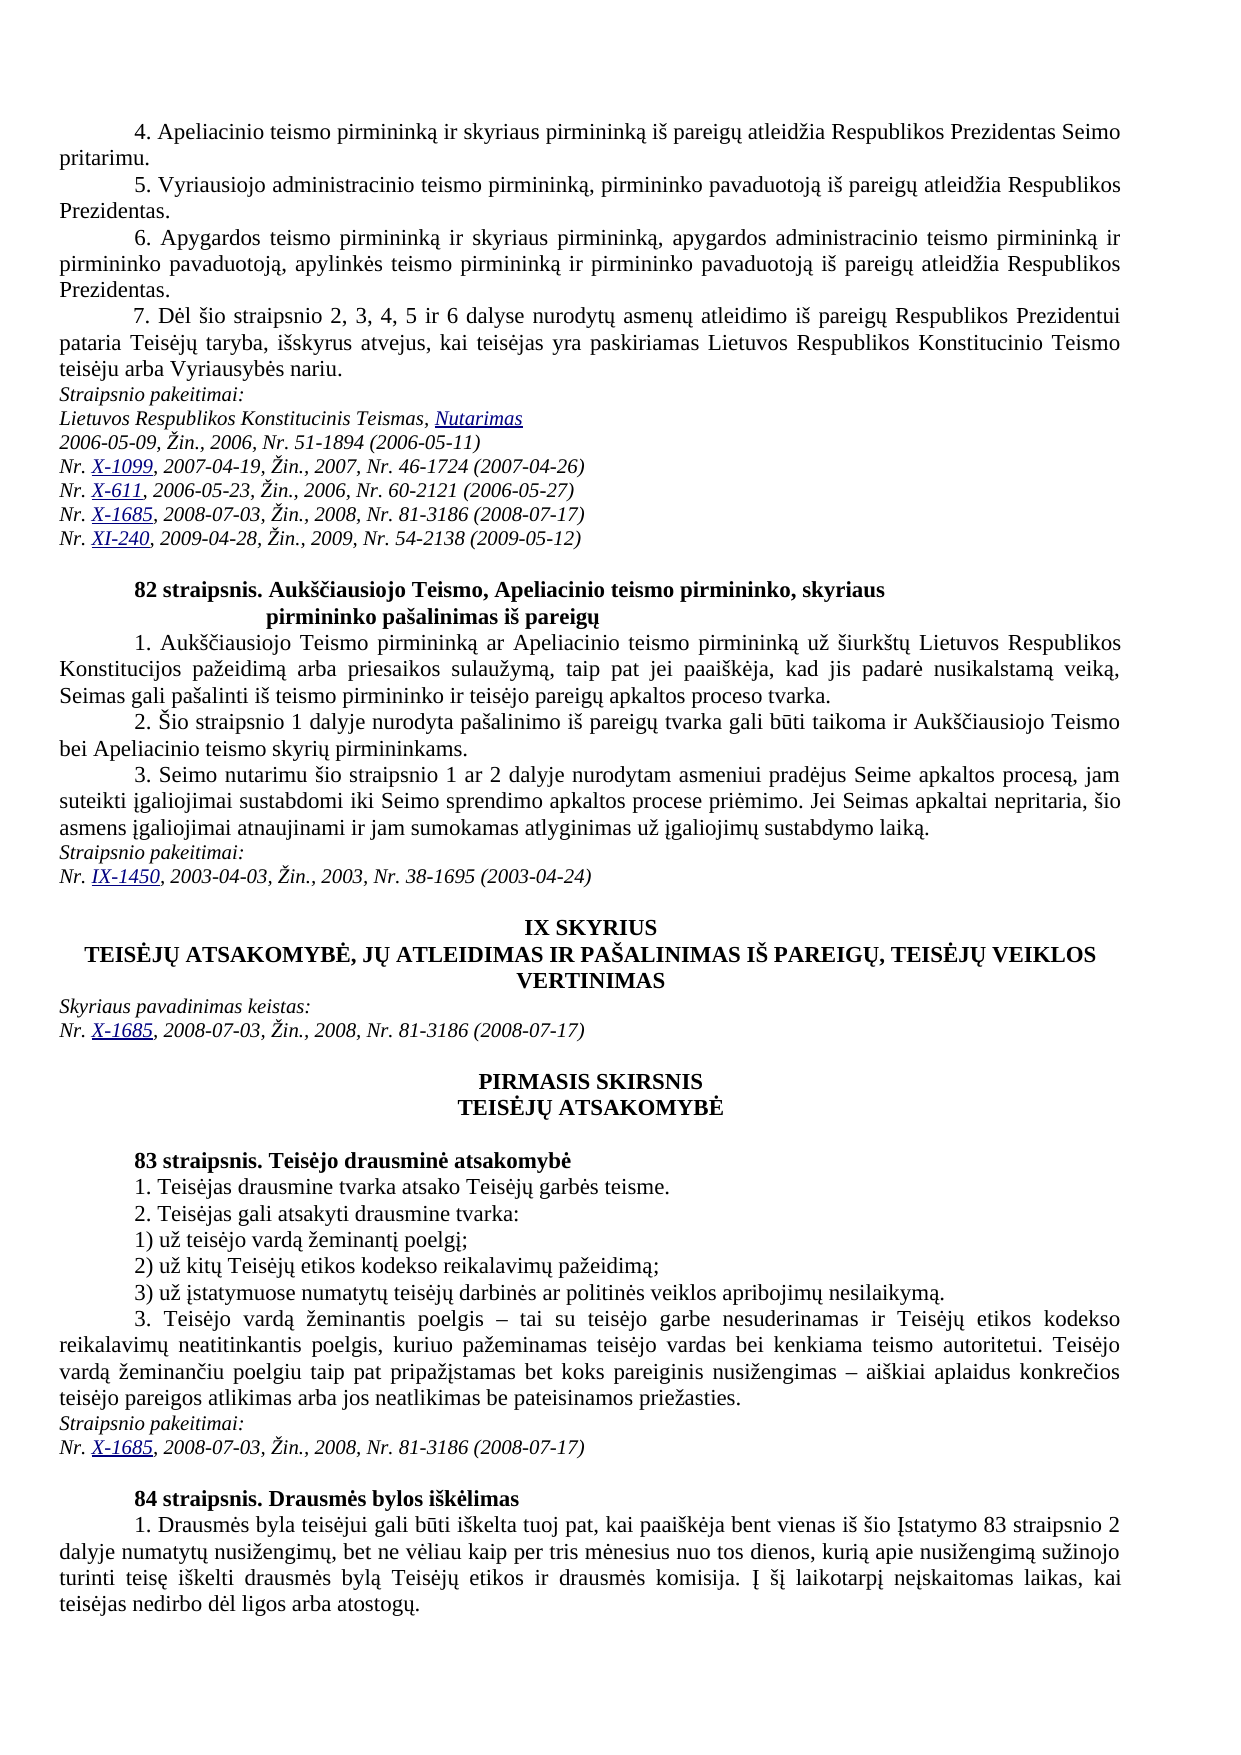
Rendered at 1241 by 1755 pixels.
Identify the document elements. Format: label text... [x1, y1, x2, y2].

text TEISĖJŲ ATSAKOMYBĖ [59, 1094, 1122, 1121]
text Nr. X-1685, 2008-07-03, Žin., 2008, Nr. 81-3186 (2008-07-17) [59, 1435, 1122, 1459]
text 5. Vyriausiojo administracinio teismo pirmininką, pirmininko pavaduotoją iš pareigų atleidžia Respublikos Prezidentas. [59, 171, 1122, 223]
text 1) už teisėjo vardą žeminantį poelgį; [59, 1226, 1122, 1252]
text 2006-05-09, Žin., 2006, Nr. 51-1894 (2006-05-11) [59, 430, 1122, 454]
text Straipsnio pakeitimai: [59, 840, 1122, 864]
text pirmininko pašalinimas iš pareigų [266, 603, 1122, 629]
text Straipsnio pakeitimai: [59, 382, 1122, 406]
text 2) už kitų Teisėjų etikos kodekso reikalavimų pažeidimą; [59, 1252, 1122, 1279]
text 3. Teisėjo vardą žeminantis poelgis – tai su teisėjo garbe nesuderinamas ir Teisėjų etikos kodekso reikalavimų neatitinkantis poelgis, kuriuo pažeminamas teisėjo vardas bei kenkiama teismo autoritetui. Teisėjo vardą žeminančiu poelgiu taip pat pripažįstamas bet koks pareiginis nusižengimas – aiškiai aplaidus konkrečios teisėjo pareigos atlikimas arba jos neatlikimas be pateisinamos priežasties. [59, 1305, 1122, 1411]
text Straipsnio pakeitimai: [59, 1411, 1122, 1435]
text 4. Apeliacinio teismo pirmininką ir skyriaus pirmininką iš pareigų atleidžia Respublikos Prezidentas Seimo pritarimu. [59, 118, 1122, 171]
text 7. Dėl šio straipsnio 2, 3, 4, 5 ir 6 dalyse nurodytų asmenų atleidimo iš pareigų Respublikos Prezidentui pataria Teisėjų taryba, išskyrus atvejus, kai teisėjas yra paskiriamas Lietuvos Respublikos Konstitucinio Teismo teisėju arba Vyriausybės nariu. [59, 303, 1122, 382]
text Nr. X-1099, 2007-04-19, Žin., 2007, Nr. 46-1724 (2007-04-26) [59, 454, 1122, 478]
text Lietuvos Respublikos Konstitucinis Teismas, Nutarimas [59, 406, 1122, 430]
text 2. Teisėjas gali atsakyti drausmine tvarka: [59, 1200, 1122, 1226]
text TEISĖJŲ ATSAKOMYBĖ, JŲ ATLEIDIMAS IR PAŠALINIMAS IŠ PAREIGŲ, TEISĖJŲ VEIKLOS VERTINIMAS [59, 941, 1122, 993]
text IX SKYRIUS [59, 914, 1122, 941]
text Nr. XI-240, 2009-04-28, Žin., 2009, Nr. 54-2138 (2009-05-12) [59, 526, 1122, 550]
text Nr. X-1685, 2008-07-03, Žin., 2008, Nr. 81-3186 (2008-07-17) [59, 502, 1122, 526]
text 84 straipsnis. Drausmės bylos iškėlimas [59, 1485, 1122, 1511]
text Skyriaus pavadinimas keistas: [59, 993, 1122, 1018]
text Nr. X-611, 2006-05-23, Žin., 2006, Nr. 60-2121 (2006-05-27) [59, 478, 1122, 502]
text 6. Apygardos teismo pirmininką ir skyriaus pirmininką, apygardos administracinio teismo pirmininką ir pirmininko pavaduotoją, apylinkės teismo pirmininką ir pirmininko pavaduotoją iš pareigų atleidžia Respublikos Prezidentas. [59, 223, 1122, 303]
text 3. Seimo nutarimu šio straipsnio 1 ar 2 dalyje nurodytam asmeniui pradėjus Seime apkaltos procesą, jam suteikti įgaliojimai sustabdomi iki Seimo sprendimo apkaltos procese priėmimo. Jei Seimas apkaltai nepritaria, šio asmens įgaliojimai atnaujinami ir jam sumokamas atlyginimas už įgaliojimų sustabdymo laiką. [59, 761, 1122, 840]
text 1. Drausmės byla teisėjui gali būti iškelta tuoj pat, kai paaiškėja bent vienas iš šio Įstatymo 83 straipsnio 2 dalyje numatytų nusižengimų, bet ne vėliau kaip per tris mėnesius nuo tos dienos, kurią apie nusižengimą sužinojo turinti teisę iškelti drausmės bylą Teisėjų etikos ir drausmės komisija. Į šį laikotarpį neįskaitomas laikas, kai teisėjas nedirbo dėl ligos arba atostogų. [59, 1511, 1122, 1617]
text 1. Aukščiausiojo Teismo pirmininką ar Apeliacinio teismo pirmininką už šiurkštų Lietuvos Respublikos Konstitucijos pažeidimą arba priesaikos sulaužymą, taip pat jei paaiškėja, kad jis padarė nusikalstamą veiką, Seimas gali pašalinti iš teismo pirmininko ir teisėjo pareigų apkaltos proceso tvarka. [59, 629, 1122, 708]
text 82 straipsnis. Aukščiausiojo Teismo, Apeliacinio teismo pirmininko, skyriaus [134, 576, 1122, 603]
text 2. Šio straipsnio 1 dalyje nurodyta pašalinimo iš pareigų tvarka gali būti taikoma ir Aukščiausiojo Teismo bei Apeliacinio teismo skyrių pirmininkams. [59, 708, 1122, 761]
text 1. Teisėjas drausmine tvarka atsako Teisėjų garbės teisme. [59, 1173, 1122, 1200]
text 83 straipsnis. Teisėjo drausminė atsakomybė [59, 1147, 1122, 1173]
subtitle PIRMASIS SKIRSNIS [59, 1068, 1122, 1094]
text Nr. X-1685, 2008-07-03, Žin., 2008, Nr. 81-3186 (2008-07-17) [59, 1018, 1122, 1042]
text Nr. IX-1450, 2003-04-03, Žin., 2003, Nr. 38-1695 (2003-04-24) [59, 864, 1122, 888]
text 3) už įstatymuose numatytų teisėjų darbinės ar politinės veiklos apribojimų nesilaikymą. [59, 1279, 1122, 1305]
